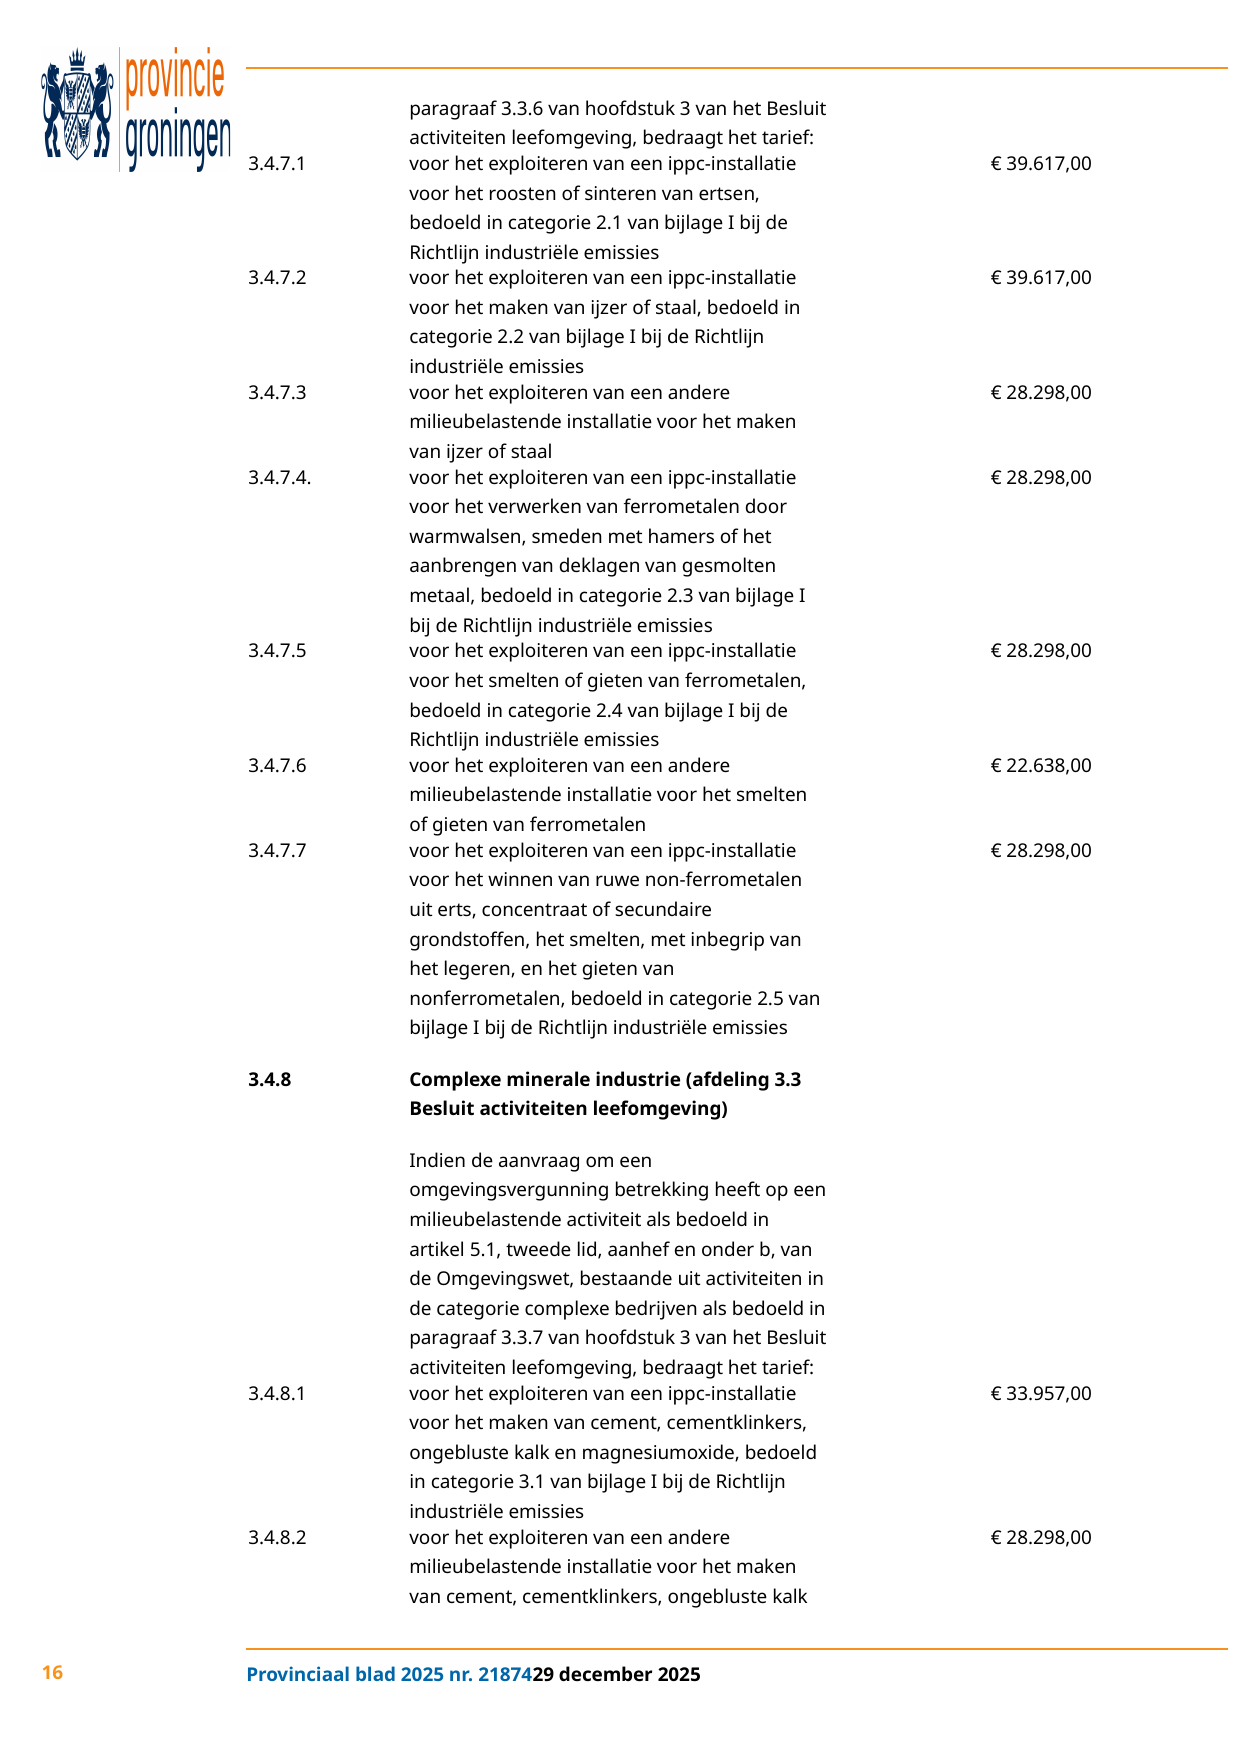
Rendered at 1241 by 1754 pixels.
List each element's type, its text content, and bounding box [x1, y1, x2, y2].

table_cell € 33.957,00 [991, 1380, 1152, 1524]
table_cell [248, 95, 409, 150]
table_cell [829, 265, 991, 379]
table_cell 3.4.8 [248, 1066, 409, 1121]
table_cell voor het exploiteren van een andere milieubelastende installatie voor het maken van cement, cementklinkers, ongebluste kalk [409, 1524, 829, 1609]
table_cell Complexe minerale industrie (afdeling 3.3 Besluit activiteiten leefomgeving) [409, 1066, 829, 1121]
table_cell € 28.298,00 [991, 464, 1152, 638]
picture [41, 47, 231, 172]
table_cell [829, 752, 991, 837]
table_cell voor het exploiteren van een ippc-installatie voor het maken van ijzer of staal, bedoeld in categorie 2.2 van bijlage I bij de Richtlijn industriële emissies [409, 265, 829, 379]
table_cell € 28.298,00 [991, 1524, 1152, 1609]
table_cell [991, 1147, 1152, 1380]
table_cell [409, 1040, 829, 1066]
table_cell [829, 1524, 991, 1609]
table_cell 3.4.8.2 [248, 1524, 409, 1609]
table_cell voor het exploiteren van een andere milieubelastende installatie voor het maken van ijzer of staal [409, 379, 829, 464]
table_cell [991, 1121, 1152, 1147]
table_cell voor het exploiteren van een ippc-installatie voor het smelten of gieten van ferrometalen, bedoeld in categorie 2.4 van bijlage I bij de Richtlijn industriële emissies [409, 638, 829, 752]
table_cell [248, 1121, 409, 1147]
table_cell 3.4.7.3 [248, 379, 409, 464]
table_cell voor het exploiteren van een andere milieubelastende installatie voor het smelten of gieten van ferrometalen [409, 752, 829, 837]
table_cell [829, 638, 991, 752]
table_cell voor het exploiteren van een ippc-installatie voor het winnen van ruwe non-ferrometalen uit erts, concentraat of secundaire grondstoffen, het smelten, met inbegrip van het legeren, en het gieten van nonferrometalen, bedoeld in categorie 2.5 van bijlage I bij de Richtlijn industriële emissies [409, 837, 829, 1040]
table_cell 3.4.7.7 [248, 837, 409, 1040]
table_cell [829, 1147, 991, 1380]
table_cell [829, 1380, 991, 1524]
table_cell [829, 464, 991, 638]
table_cell 3.4.7.2 [248, 265, 409, 379]
table_cell voor het exploiteren van een ippc-installatie voor het verwerken van ferrometalen door warmwalsen, smeden met hamers of het aanbrengen van deklagen van gesmolten metaal, bedoeld in categorie 2.3 van bijlage I bij de Richtlijn industriële emissies [409, 464, 829, 638]
table_cell 3.4.7.4. [248, 464, 409, 638]
table_cell [829, 95, 991, 150]
table_cell [829, 1040, 991, 1066]
table_cell voor het exploiteren van een ippc-installatie voor het maken van cement, cementklinkers, ongebluste kalk en magnesiumoxide, bedoeld in categorie 3.1 van bijlage I bij de Richtlijn industriële emissies [409, 1380, 829, 1524]
table_cell [829, 837, 991, 1040]
table_cell [991, 95, 1152, 150]
table_cell [991, 1040, 1152, 1066]
table_cell 3.4.7.1 [248, 150, 409, 264]
table_cell [991, 1066, 1152, 1121]
table_cell € 28.298,00 [991, 638, 1152, 752]
table_cell 3.4.7.5 [248, 638, 409, 752]
table_cell voor het exploiteren van een ippc-installatie voor het roosten of sinteren van ertsen, bedoeld in categorie 2.1 van bijlage I bij de Richtlijn industriële emissies [409, 150, 829, 264]
table_cell [829, 1121, 991, 1147]
table_cell paragraaf 3.3.6 van hoofdstuk 3 van het Besluit activiteiten leefomgeving, bedraagt het tarief: [409, 95, 829, 150]
table_cell € 22.638,00 [991, 752, 1152, 837]
table_cell [829, 379, 991, 464]
table_cell € 39.617,00 [991, 265, 1152, 379]
table_cell [409, 1121, 829, 1147]
table_cell [248, 1147, 409, 1380]
table_cell Indien de aanvraag om een omgevingsvergunning betrekking heeft op een milieubelastende activiteit als bedoeld in artikel 5.1, tweede lid, aanhef en onder b, van de Omgevingswet, bestaande uit activiteiten in de categorie complexe bedrijven als bedoeld in paragraaf 3.3.7 van hoofdstuk 3 van het Besluit activiteiten leefomgeving, bedraagt het tarief: [409, 1147, 829, 1380]
table_cell € 28.298,00 [991, 379, 1152, 464]
table_cell 3.4.7.6 [248, 752, 409, 837]
table_cell € 39.617,00 [991, 150, 1152, 264]
table_cell € 28.298,00 [991, 837, 1152, 1040]
table_cell [248, 1040, 409, 1066]
table_cell 3.4.8.1 [248, 1380, 409, 1524]
table_cell [829, 1066, 991, 1121]
table_cell [829, 150, 991, 264]
